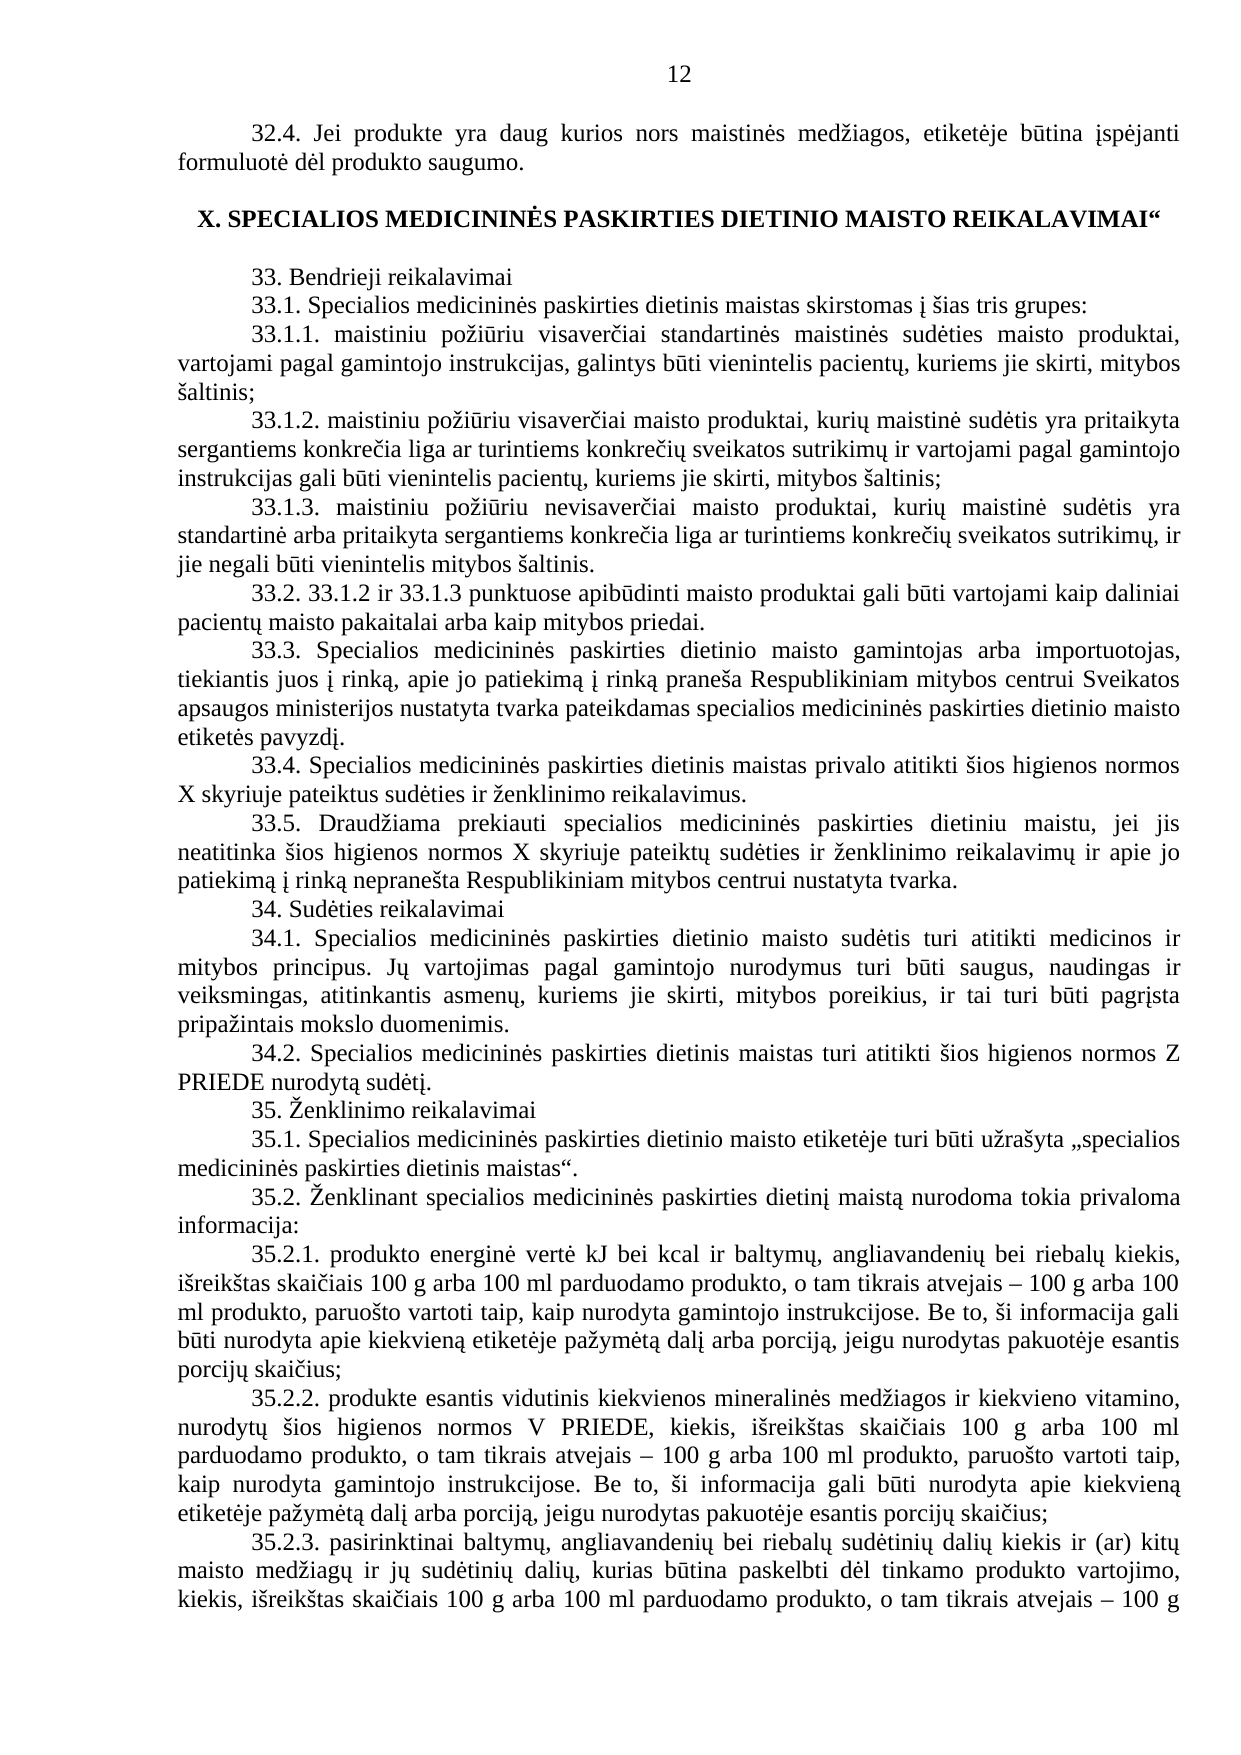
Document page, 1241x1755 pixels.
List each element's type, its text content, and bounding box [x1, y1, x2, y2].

text 32.4. Jei produkte yra daug kurios nors maistinės medžiagos, etiketėje būtina įspėjanti formuluotė dėl produkto saugumo. [177, 118, 1181, 176]
text 33.3. Specialios medicininės paskirties dietinio maisto gamintojas arba importuotojas, tiekiantis juos į rinką, apie jo patiekimą į rinką praneša Respublikiniam mitybos centrui Sveikatos apsaugos ministerijos nustatyta tvarka pateikdamas specialios medicininės paskirties dietinio maisto etiketės pavyzdį. [177, 636, 1181, 751]
text 33.1.2. maistiniu požiūriu visaverčiai maisto produktai, kurių maistinė sudėtis yra pritaikyta sergantiems konkrečia liga ar turintiems konkrečių sveikatos sutrikimų ir vartojami pagal gamintojo instrukcijas gali būti vienintelis pacientų, kuriems jie skirti, mitybos šaltinis; [177, 406, 1181, 492]
text 35.2. Ženklinant specialios medicininės paskirties dietinį maistą nurodoma tokia privaloma informacija: [177, 1182, 1181, 1239]
text 33.5. Draudžiama prekiauti specialios medicininės paskirties dietiniu maistu, jei jis neatitinka šios higienos normos X skyriuje pateiktų sudėties ir ženklinimo reikalavimų ir apie jo patiekimą į rinką nepranešta Respublikiniam mitybos centrui nustatyta tvarka. [177, 808, 1181, 894]
text 33. Bendrieji reikalavimai [177, 262, 1181, 291]
text 35.2.1. produkto energinė vertė kJ bei kcal ir baltymų, angliavandenių bei riebalų kiekis, išreikštas skaičiais 100 g arba 100 ml parduodamo produkto, o tam tikrais atvejais – 100 g arba 100 ml produkto, paruošto vartoti taip, kaip nurodyta gamintojo instrukcijose. Be to, ši informacija gali būti nurodyta apie kiekvieną etiketėje pažymėtą dalį arba porciją, jeigu nurodytas pakuotėje esantis porcijų skaičius; [177, 1239, 1181, 1383]
text 35.2.2. produkte esantis vidutinis kiekvienos mineralinės medžiagos ir kiekvieno vitamino, nurodytų šios higienos normos V PRIEDE, kiekis, išreikštas skaičiais 100 g arba 100 ml parduodamo produkto, o tam tikrais atvejais – 100 g arba 100 ml produkto, paruošto vartoti taip, kaip nurodyta gamintojo instrukcijose. Be to, ši informacija gali būti nurodyta apie kiekvieną etiketėje pažymėtą dalį arba porciją, jeigu nurodytas pakuotėje esantis porcijų skaičius; [177, 1383, 1181, 1527]
text 33.4. Specialios medicininės paskirties dietinis maistas privalo atitikti šios higienos normos X skyriuje pateiktus sudėties ir ženklinimo reikalavimus. [177, 751, 1181, 808]
text 35.2.3. pasirinktinai baltymų, angliavandenių bei riebalų sudėtinių dalių kiekis ir (ar) kitų maisto medžiagų ir jų sudėtinių dalių, kurias būtina paskelbti dėl tinkamo produkto vartojimo, kiekis, išreikštas skaičiais 100 g arba 100 ml parduodamo produkto, o tam tikrais atvejais – 100 g [177, 1527, 1181, 1613]
text 35.1. Specialios medicininės paskirties dietinio maisto etiketėje turi būti užrašyta „specialios medicininės paskirties dietinis maistas“. [177, 1124, 1181, 1182]
text 34.2. Specialios medicininės paskirties dietinis maistas turi atitikti šios higienos normos Z PRIEDE nurodytą sudėtį. [177, 1038, 1181, 1096]
text 33.1.1. maistiniu požiūriu visaverčiai standartinės maistinės sudėties maisto produktai, vartojami pagal gamintojo instrukcijas, galintys būti vienintelis pacientų, kuriems jie skirti, mitybos šaltinis; [177, 319, 1181, 406]
text 34. Sudėties reikalavimai [177, 894, 1181, 923]
text 33.1. Specialios medicininės paskirties dietinis maistas skirstomas į šias tris grupes: [177, 291, 1181, 319]
text X. SPECIALIOS MEDICININĖS PASKIRTIES DIETINIO MAISTO REIKALAVIMAI“ [177, 204, 1181, 233]
text 34.1. Specialios medicininės paskirties dietinio maisto sudėtis turi atitikti medicinos ir mitybos principus. Jų vartojimas pagal gamintojo nurodymus turi būti saugus, naudingas ir veiksmingas, atitinkantis asmenų, kuriems jie skirti, mitybos poreikius, ir tai turi būti pagrįsta pripažintais mokslo duomenimis. [177, 923, 1181, 1038]
text 33.1.3. maistiniu požiūriu nevisaverčiai maisto produktai, kurių maistinė sudėtis yra standartinė arba pritaikyta sergantiems konkrečia liga ar turintiems konkrečių sveikatos sutrikimų, ir jie negali būti vienintelis mitybos šaltinis. [177, 492, 1181, 578]
text 33.2. 33.1.2 ir 33.1.3 punktuose apibūdinti maisto produktai gali būti vartojami kaip daliniai pacientų maisto pakaitalai arba kaip mitybos priedai. [177, 578, 1181, 636]
text 35. Ženklinimo reikalavimai [177, 1096, 1181, 1124]
